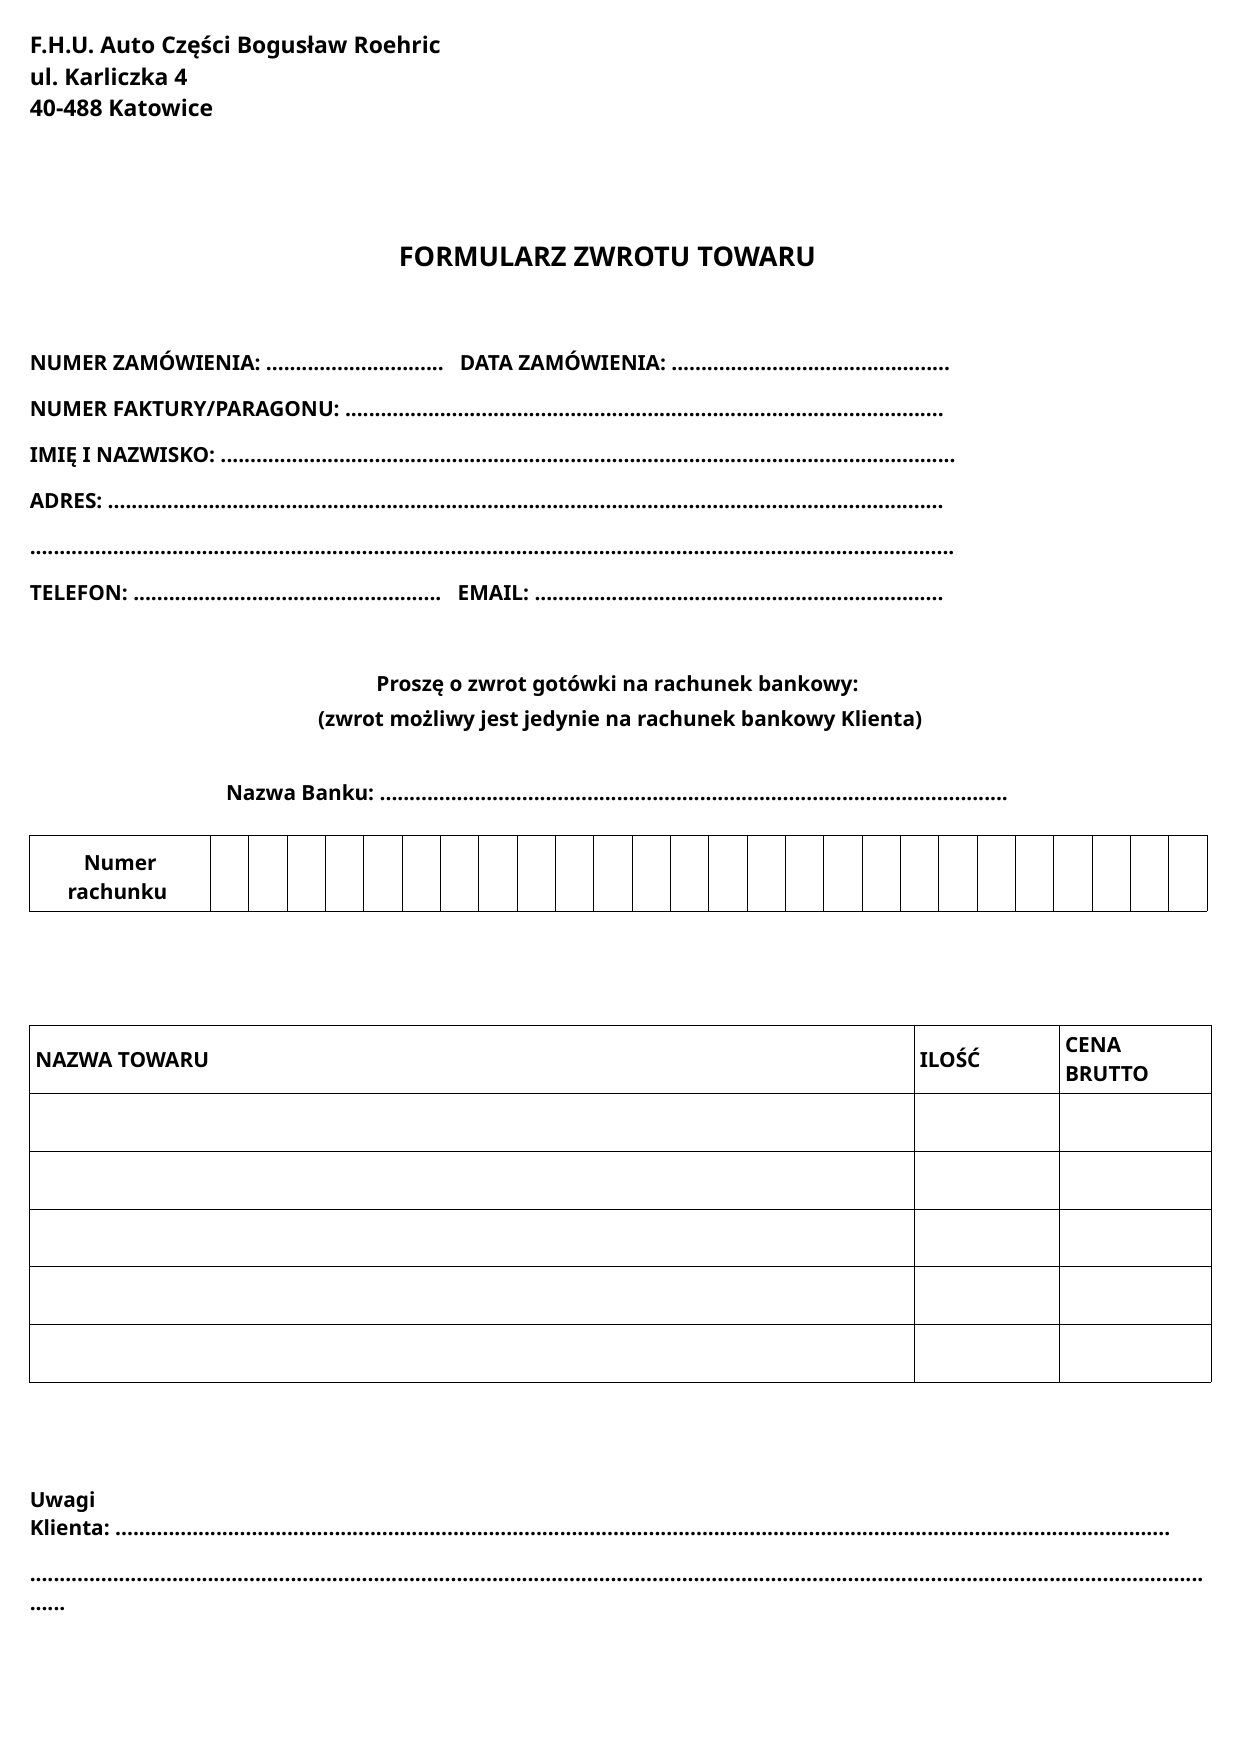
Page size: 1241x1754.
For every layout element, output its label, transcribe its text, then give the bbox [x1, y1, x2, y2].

table_header [1093, 836, 1130, 911]
table_header [824, 836, 862, 911]
table_header CENA BRUTTO [1060, 1026, 1211, 1093]
table_cell [30, 1152, 914, 1209]
table_header ILOŚĆ [915, 1026, 1059, 1093]
text 40-488 Katowice [29, 92, 1211, 123]
text (zwrot możliwy jest jedynie na rachunek bankowy Klienta) [29, 704, 1211, 732]
table_header Numer rachunku [30, 836, 210, 911]
table_header NAZWA TOWARU [30, 1026, 914, 1093]
table_header [288, 836, 325, 911]
table_header [479, 836, 517, 911]
table_cell [1060, 1267, 1211, 1324]
table_cell [30, 1094, 914, 1151]
table_header [1169, 836, 1207, 911]
table_cell [915, 1267, 1059, 1324]
table_header [939, 836, 977, 911]
table_header [1131, 836, 1168, 911]
text Nazwa Banku: .......................................................................................................... [29, 778, 1211, 807]
table_header [364, 836, 402, 911]
table_header [1054, 836, 1092, 911]
table_header [249, 836, 287, 911]
table_header [709, 836, 747, 911]
table_header [441, 836, 478, 911]
text NUMER FAKTURY/PARAGONU: ..................................................................................................... [29, 394, 1211, 422]
text ............................................................................................................................................................................................................ [29, 1559, 1211, 1616]
table_header [211, 836, 248, 911]
table_cell [30, 1325, 914, 1382]
table_cell [30, 1210, 914, 1266]
table_header [594, 836, 632, 911]
text ul. Karliczka 4 [29, 61, 1211, 92]
table_cell [1060, 1152, 1211, 1209]
table_cell [1060, 1210, 1211, 1266]
table_header [978, 836, 1015, 911]
text Uwagi Klienta: .................................................................................................................................................................................. [29, 1485, 1211, 1542]
table_header [633, 836, 670, 911]
table_header [901, 836, 938, 911]
text TELEFON: .................................................... EMAIL: ..................................................................... [29, 578, 1211, 607]
text IMIĘ I NAZWISKO: ............................................................................................................................ [29, 440, 1211, 468]
table_header [671, 836, 708, 911]
table_cell [915, 1325, 1059, 1382]
table_header [863, 836, 900, 911]
table_cell [1060, 1325, 1211, 1382]
table_header [326, 836, 363, 911]
table_cell [1060, 1094, 1211, 1151]
table_header [556, 836, 593, 911]
table_header [403, 836, 440, 911]
text ADRES: ............................................................................................................................................. [29, 486, 1211, 514]
table_header [518, 836, 555, 911]
text ............................................................................................................................................................ [29, 532, 1211, 561]
table_header [748, 836, 785, 911]
table_cell [915, 1094, 1059, 1151]
text NUMER ZAMÓWIENIA: .............................. DATA ZAMÓWIENIA: ............................................... [29, 348, 1211, 376]
table_cell [30, 1267, 914, 1324]
table_cell [915, 1152, 1059, 1209]
table_header [1016, 836, 1053, 911]
text Proszę o zwrot gotówki na rachunek bankowy: [29, 669, 1211, 698]
text F.H.U. Auto Części Bogusław Roehric [29, 29, 1211, 61]
table_header [786, 836, 823, 911]
table_cell [915, 1210, 1059, 1266]
text FORMULARZ ZWROTU TOWARU [29, 238, 1211, 274]
